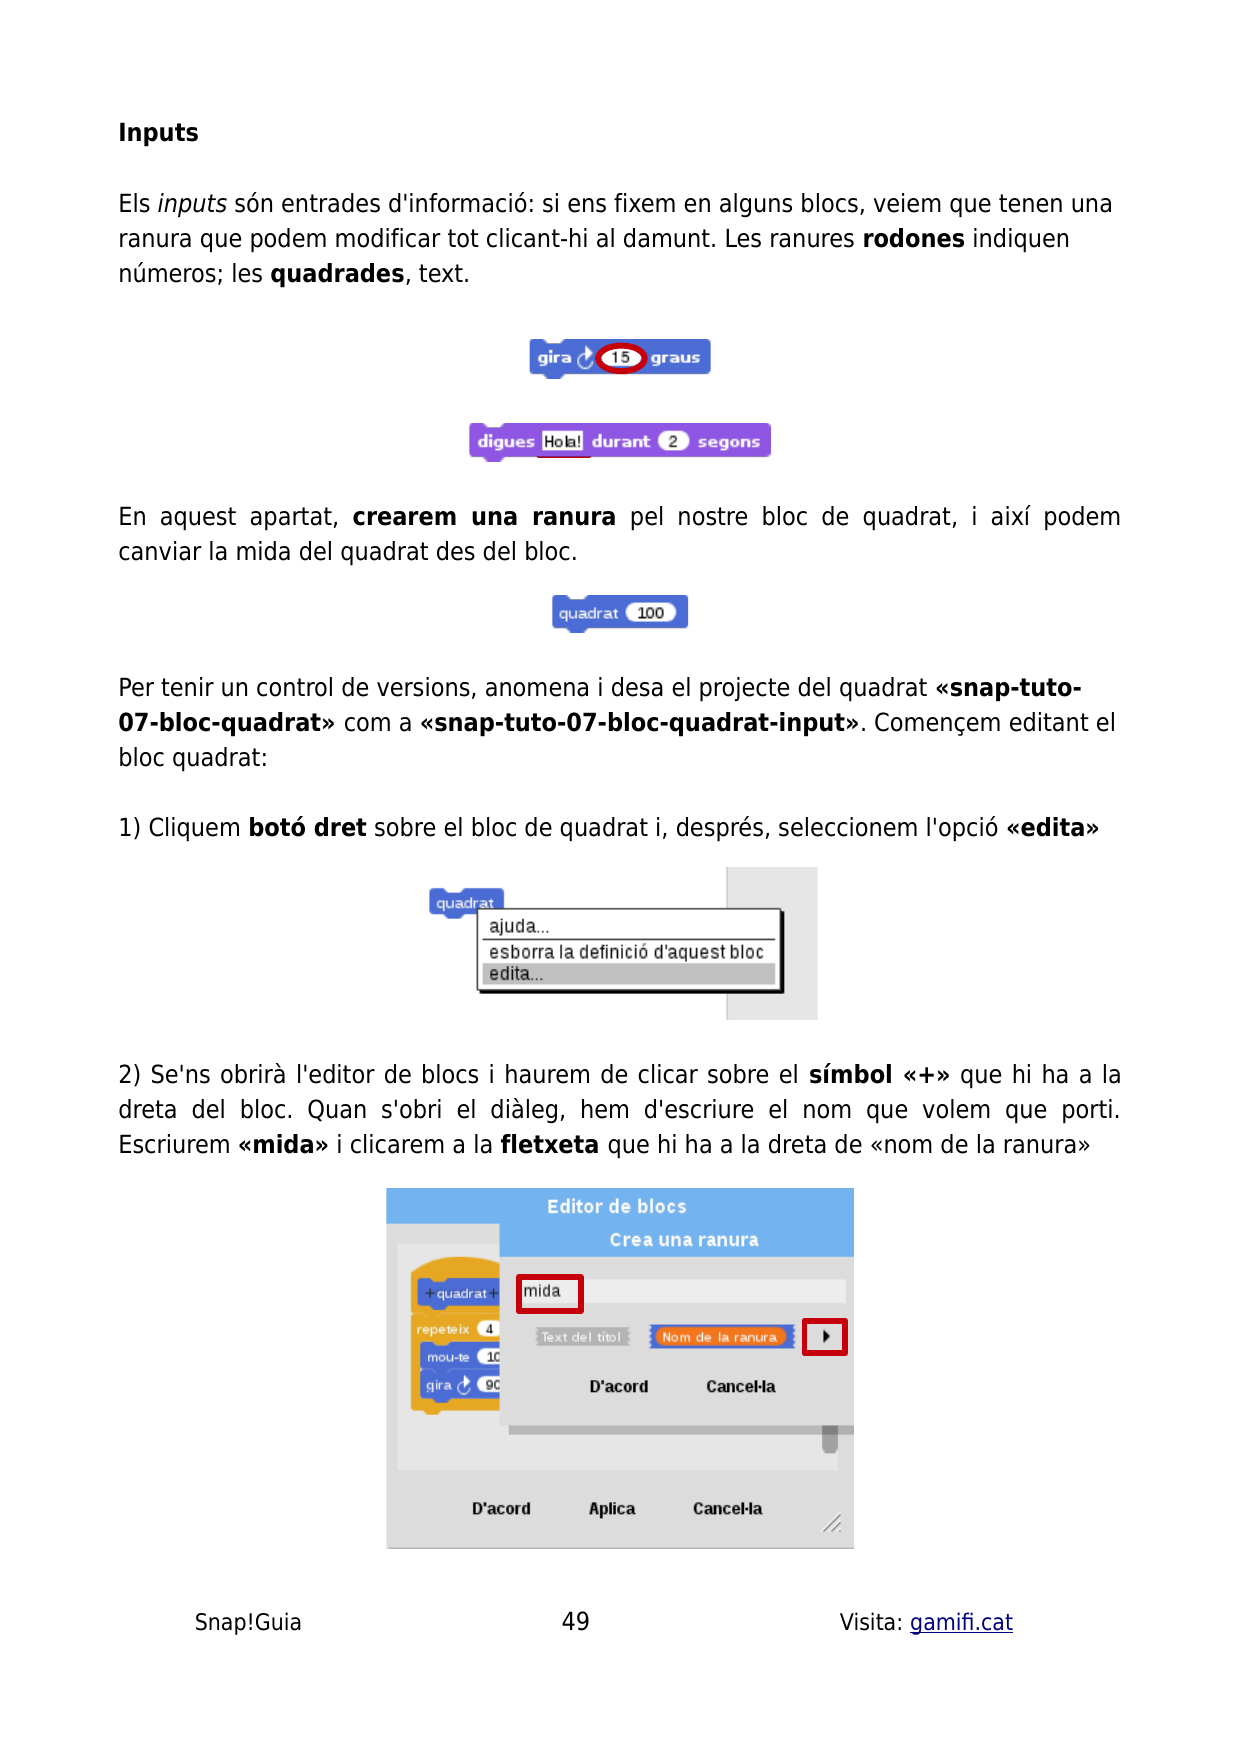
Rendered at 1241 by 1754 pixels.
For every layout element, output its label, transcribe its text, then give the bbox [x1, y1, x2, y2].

text En aquest apartat, crearem una ranura pel nostre bloc de quadrat, i així podem canviar la mida del quadrat des del bloc. [118, 502, 1122, 566]
picture [422, 867, 818, 1020]
picture [469, 423, 771, 462]
text 1) Cliquem botó dret sobre el bloc de quadrat i, després, seleccionem l'opció «edita» [118, 813, 1122, 843]
text 2) Se'ns obrirà l'editor de blocs i haurem de clicar sobre el símbol «+» que hi ha a la dreta del bloc. Quan s'obri el diàleg, hem d'escriure el nom que volem que porti. Escriurem «mida» i clicarem a la fletxeta que hi ha a la dreta de «nom de la ranura» [118, 1061, 1122, 1160]
picture [552, 595, 689, 633]
text Per tenir un control de versions, anomena i desa el projecte del quadrat «snap-tuto-07-bloc-quadrat» com a «snap-tuto-07-bloc-quadrat-input». Començem editant el bloc quadrat: [118, 673, 1122, 773]
picture [386, 1188, 854, 1549]
picture [529, 339, 711, 379]
subtitle Inputs [118, 118, 1122, 147]
text Els inputs són entrades d'informació: si ens fixem en alguns blocs, veiem que tenen una ranura que podem modificar tot clicant-hi al damunt. Les ranures rodones indiquen números; les quadrades, text. [118, 189, 1122, 288]
